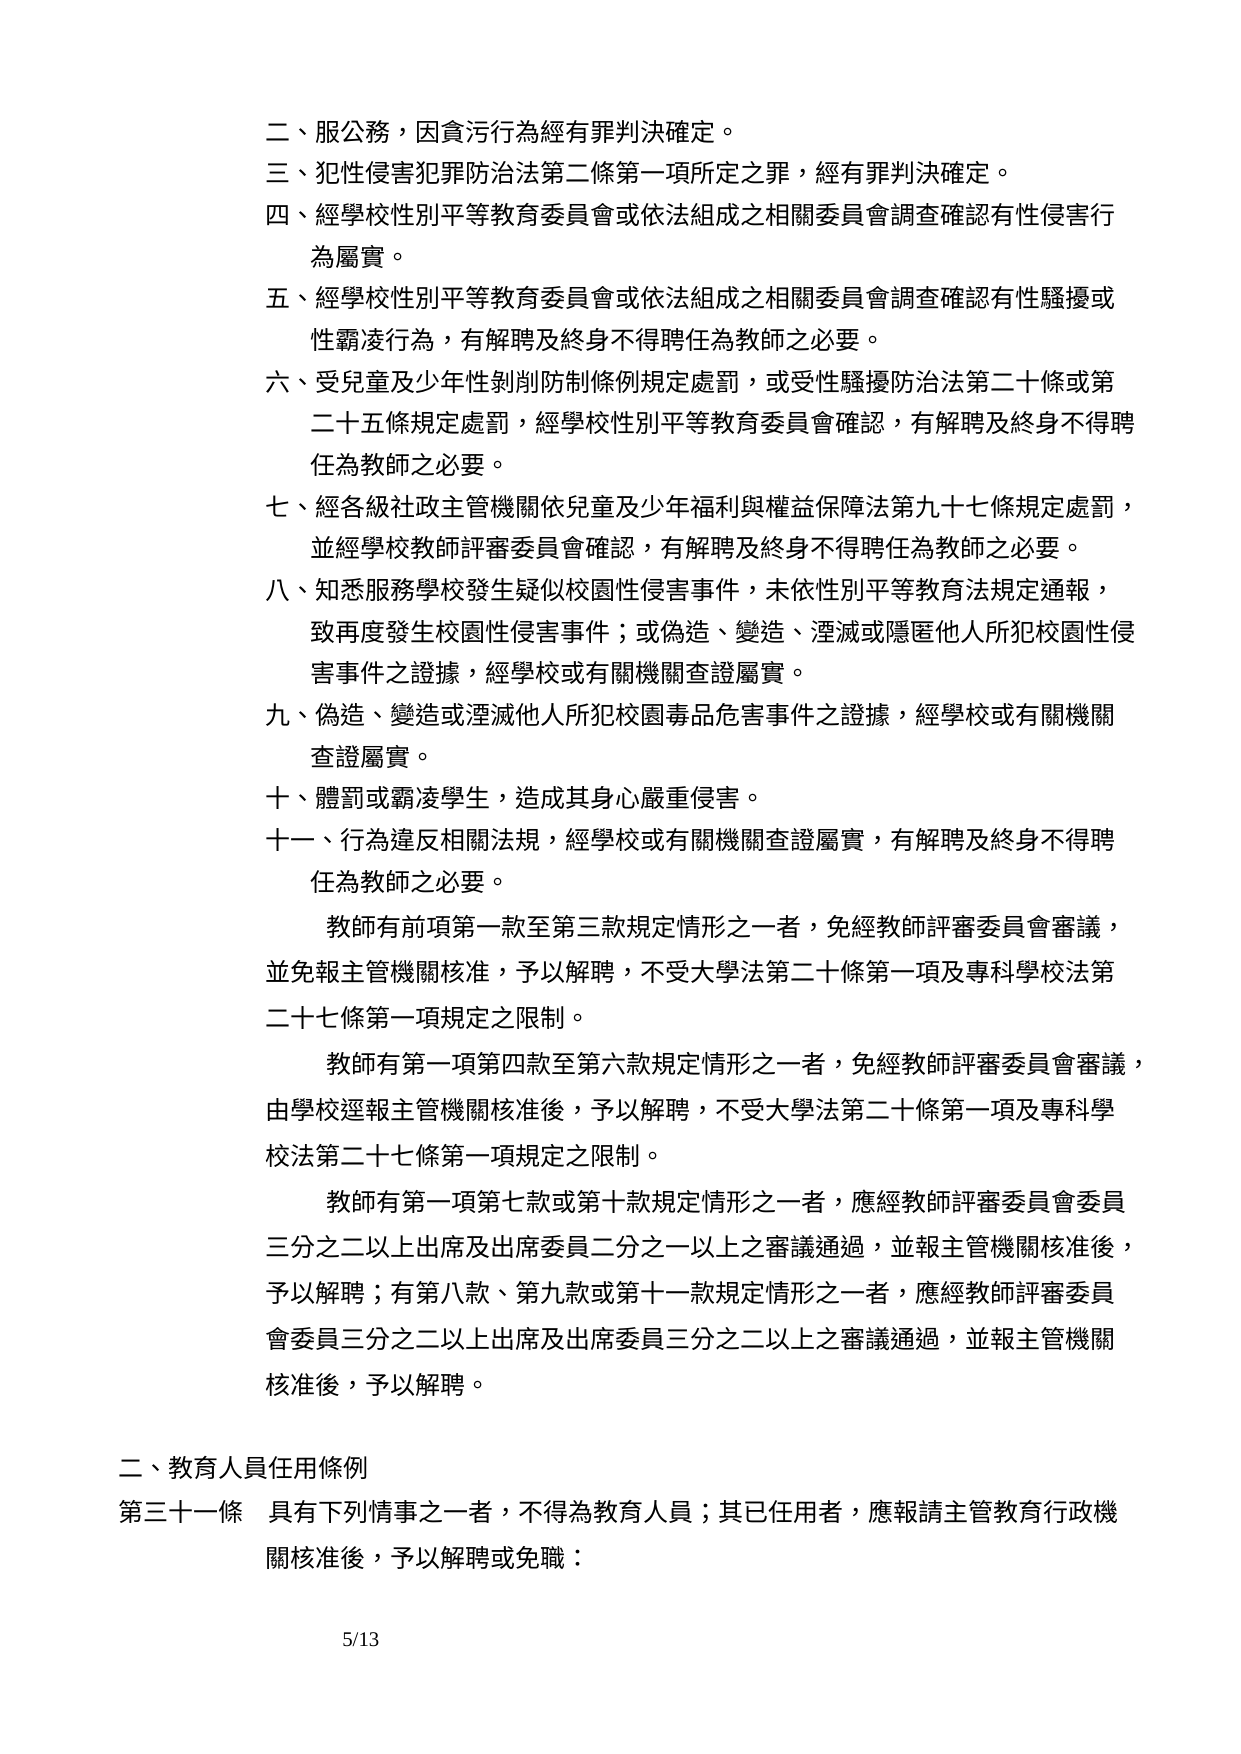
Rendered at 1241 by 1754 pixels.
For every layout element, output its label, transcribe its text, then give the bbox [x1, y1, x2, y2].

text 教師有前項第一款至第三款規定情形之一者，免經教師評審委員會審議，並免報主管機關核准，予以解聘，不受大學法第二十條第一項及專科學校法第二十七條第一項規定之限制。 [266, 899, 1137, 1037]
text 三、犯性侵害犯罪防治法第二條第一項所定之罪，經有罪判決確定。 [266, 149, 1137, 191]
text 十一、行為違反相關法規，經學校或有關機關查證屬實，有解聘及終身不得聘任為教師之必要。 [266, 816, 1137, 899]
text 十、體罰或霸凌學生，造成其身心嚴重侵害。 [266, 774, 1137, 816]
text 四、經學校性別平等教育委員會或依法組成之相關委員會調查確認有性侵害行為屬實。 [266, 191, 1137, 274]
text 五、經學校性別平等教育委員會或依法組成之相關委員會調查確認有性騷擾或性霸凌行為，有解聘及終身不得聘任為教師之必要。 [266, 274, 1137, 358]
text 八、知悉服務學校發生疑似校園性侵害事件，未依性別平等教育法規定通報，致再度發生校園性侵害事件；或偽造、變造、湮滅或隱匿他人所犯校園性侵害事件之證據，經學校或有關機關查證屬實。 [266, 566, 1137, 691]
text 六、受兒童及少年性剝削防制條例規定處罰，或受性騷擾防治法第二十條或第二十五條規定處罰，經學校性別平等教育委員會確認，有解聘及終身不得聘任為教師之必要。 [266, 358, 1137, 483]
text 第三十一條 具有下列情事之一者，不得為教育人員；其已任用者，應報請主管教育行政機關核准後，予以解聘或免職： [118, 1485, 1137, 1576]
text 教師有第一項第七款或第十款規定情形之一者，應經教師評審委員會委員三分之二以上出席及出席委員二分之一以上之審議通過，並報主管機關核准後，予以解聘；有第八款、第九款或第十一款規定情形之一者，應經教師評審委員會委員三分之二以上出席及出席委員三分之二以上之審議通過，並報主管機關核准後，予以解聘。 [266, 1174, 1137, 1403]
text 教師有第一項第四款至第六款規定情形之一者，免經教師評審委員會審議，由學校逕報主管機關核准後，予以解聘，不受大學法第二十條第一項及專科學校法第二十七條第一項規定之限制。 [266, 1037, 1137, 1174]
text 九、偽造、變造或湮滅他人所犯校園毒品危害事件之證據，經學校或有關機關查證屬實。 [266, 691, 1137, 774]
text 二、服公務，因貪污行為經有罪判決確定。 [266, 108, 1137, 149]
text 二、教育人員任用條例 [118, 1449, 1137, 1485]
text 七、經各級社政主管機關依兒童及少年福利與權益保障法第九十七條規定處罰，並經學校教師評審委員會確認，有解聘及終身不得聘任為教師之必要。 [266, 483, 1137, 566]
